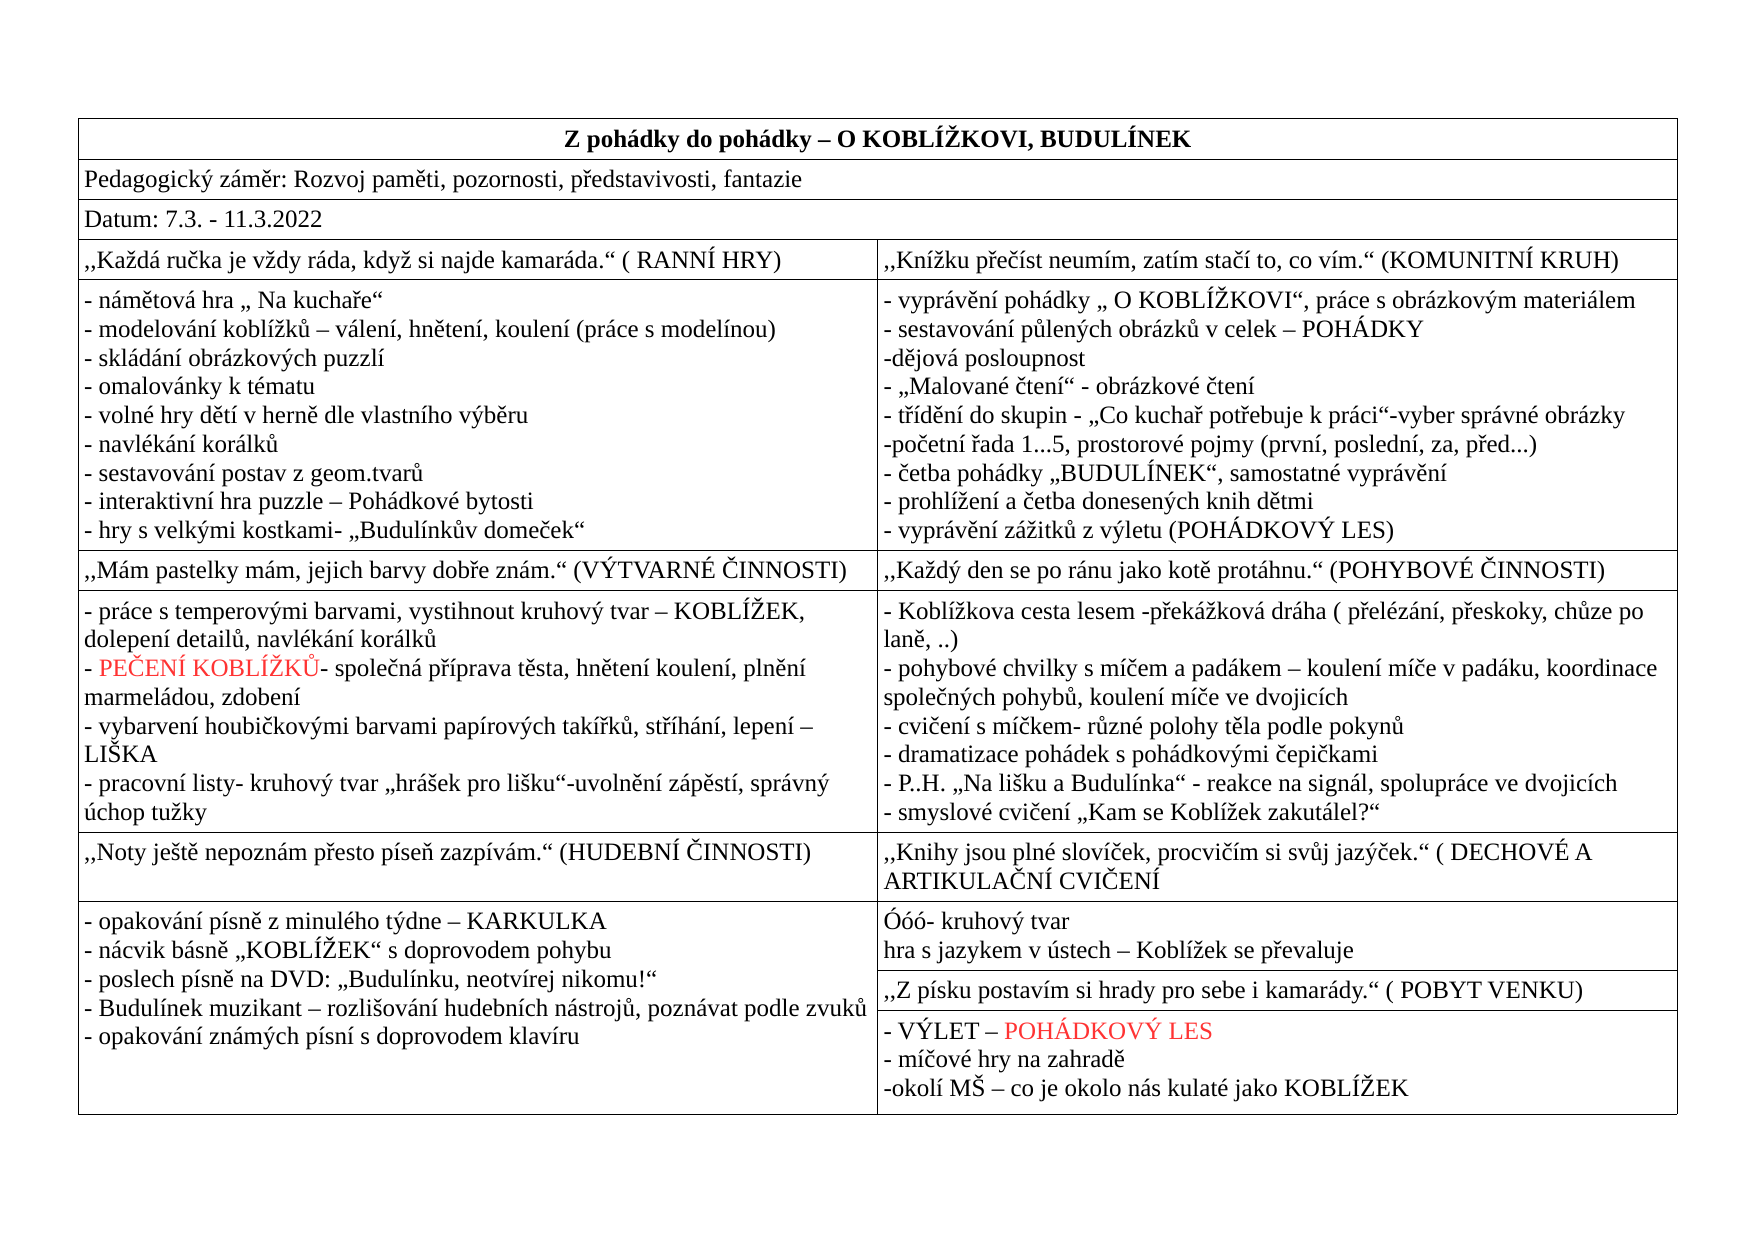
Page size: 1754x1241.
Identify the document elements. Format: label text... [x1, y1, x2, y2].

table_cell - opakování písně z minulého týdne – KARKULKA - nácvik básně „KOBLÍŽEK“ s doprovodem pohybu - poslech písně na DVD: „Budulínku, neotvírej nikomu!“ - Budulínek muzikant – rozlišování hudebních nástrojů, poznávat podle zvuků - opakování známých písní s doprovodem klavíru [79, 902, 877, 1113]
table_cell ,,Z písku postavím si hrady pro sebe i kamarády.“ ( POBYT VENKU) [878, 971, 1677, 1010]
table_cell Datum: 7.3. - 11.3.2022 [79, 200, 1677, 239]
table_cell ,,Noty ještě nepoznám přesto píseň zazpívám.“ (HUDEBNÍ ČINNOSTI) [79, 833, 877, 901]
table_cell ,,Knížku přečíst neumím, zatím stačí to, co vím.“ (KOMUNITNÍ KRUH) [878, 240, 1677, 279]
table_header Z pohádky do pohádky – O KOBLÍŽKOVI, BUDULÍNEK [79, 119, 1677, 158]
table_cell ,,Každý den se po ránu jako kotě protáhnu.“ (POHYBOVÉ ČINNOSTI) [878, 551, 1677, 590]
table_cell ,,Každá ručka je vždy ráda, když si najde kamaráda.“ ( RANNÍ HRY) [79, 240, 877, 279]
table_cell Pedagogický záměr: Rozvoj paměti, pozornosti, představivosti, fantazie [79, 160, 1677, 199]
table_cell - námětová hra „ Na kuchaře“ - modelování koblížků – válení, hnětení, koulení (práce s modelínou) - skládání obrázkových puzzlí - omalovánky k tématu - volné hry dětí v herně dle vlastního výběru - navlékání korálků - sestavování postav z geom.tvarů - interaktivní hra puzzle – Pohádkové bytosti - hry s velkými kostkami- „Budulínkův domeček“ [79, 280, 877, 550]
table_cell ,,Mám pastelky mám, jejich barvy dobře znám.“ (VÝTVARNÉ ČINNOSTI) [79, 551, 877, 590]
table_cell - vyprávění pohádky „ O KOBLÍŽKOVI“, práce s obrázkovým materiálem - sestavování půlených obrázků v celek – POHÁDKY -dějová posloupnost - „Malované čtení“ - obrázkové čtení - třídění do skupin - „Co kuchař potřebuje k práci“-vyber správné obrázky -početní řada 1...5, prostorové pojmy (první, poslední, za, před...) - četba pohádky „BUDULÍNEK“, samostatné vyprávění - prohlížení a četba donesených knih dětmi - vyprávění zážitků z výletu (POHÁDKOVÝ LES) [878, 280, 1677, 550]
table_cell ,,Knihy jsou plné slovíček, procvičím si svůj jazýček.“ ( DECHOVÉ A ARTIKULAČNÍ CVIČENÍ [878, 833, 1677, 901]
table_cell - Koblížkova cesta lesem -překážková dráha ( přelézání, přeskoky, chůze po laně, ..) - pohybové chvilky s míčem a padákem – koulení míče v padáku, koordinace společných pohybů, koulení míče ve dvojicích - cvičení s míčkem- různé polohy těla podle pokynů - dramatizace pohádek s pohádkovými čepičkami - P..H. „Na lišku a Budulínka“ - reakce na signál, spolupráce ve dvojicích - smyslové cvičení „Kam se Koblížek zakutálel?“ [878, 591, 1677, 832]
table_cell - VÝLET – POHÁDKOVÝ LES - míčové hry na zahradě -okolí MŠ – co je okolo nás kulaté jako KOBLÍŽEK [878, 1011, 1677, 1113]
table_cell - práce s temperovými barvami, vystihnout kruhový tvar – KOBLÍŽEK, dolepení detailů, navlékání korálků - PEČENÍ KOBLÍŽKŮ- společná příprava těsta, hnětení koulení, plnění marmeládou, zdobení - vybarvení houbičkovými barvami papírových takířků, stříhání, lepení – LIŠKA - pracovní listy- kruhový tvar „hrášek pro lišku“-uvolnění zápěstí, správný úchop tužky [79, 591, 877, 832]
table_cell Óóó- kruhový tvar hra s jazykem v ústech – Koblížek se převaluje [878, 902, 1677, 970]
